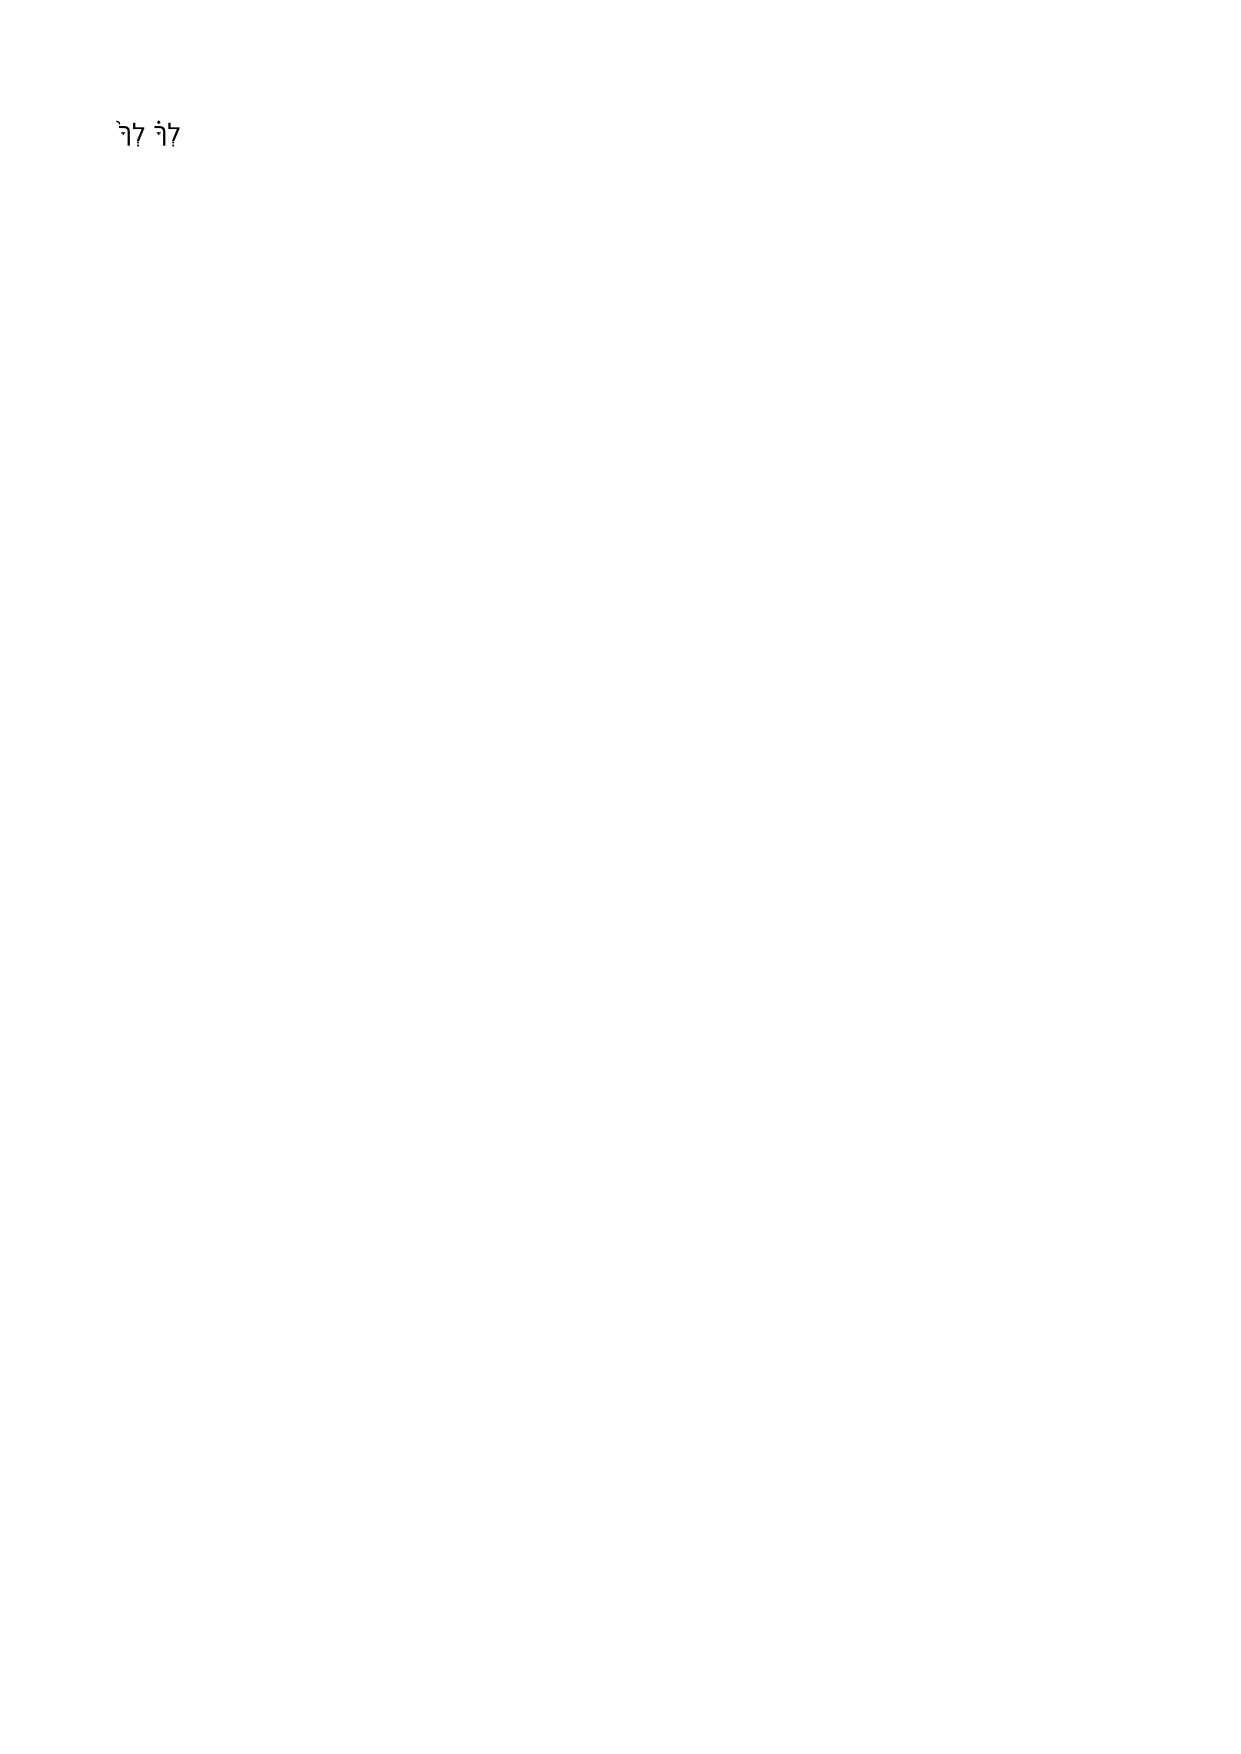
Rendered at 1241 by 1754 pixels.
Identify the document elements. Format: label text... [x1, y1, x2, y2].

text לְךָ֗ לְךָ֙ [118, 118, 1122, 147]
